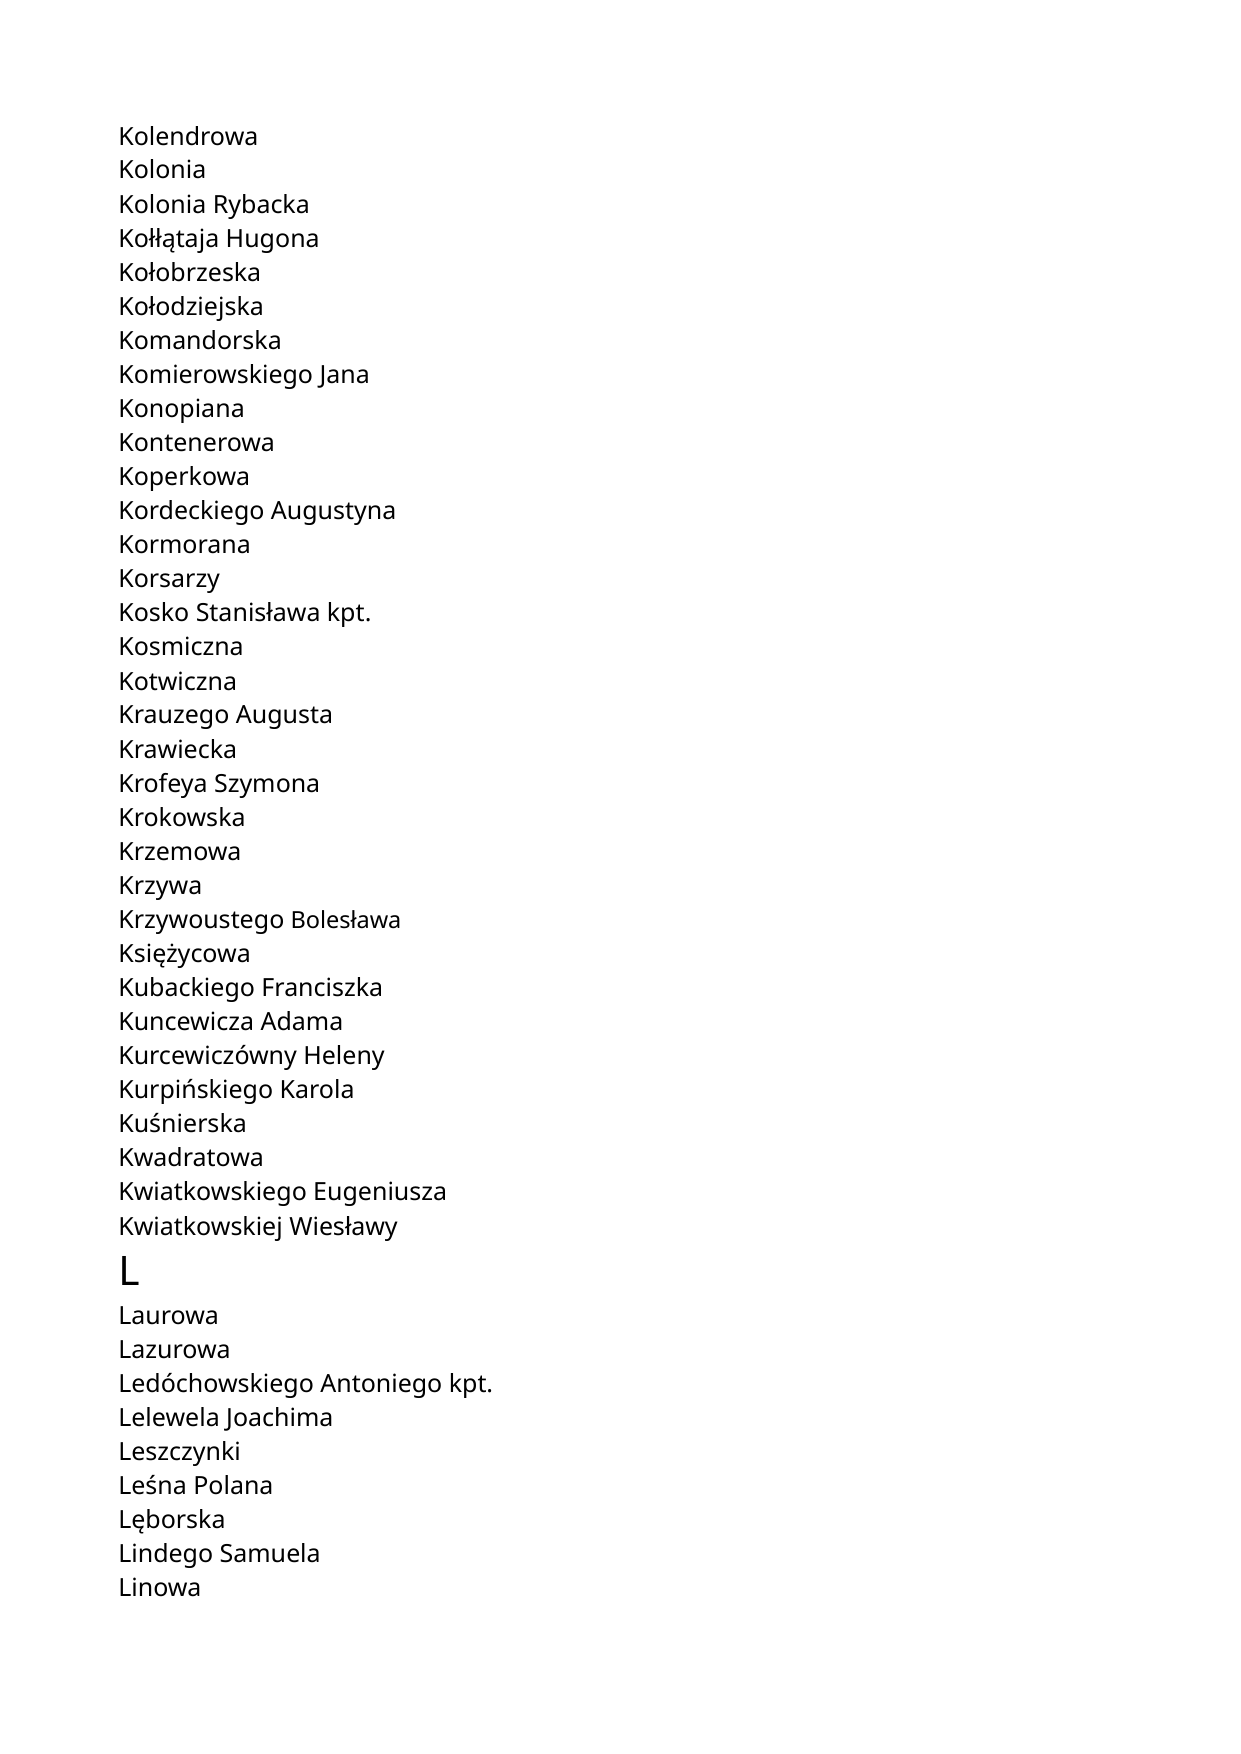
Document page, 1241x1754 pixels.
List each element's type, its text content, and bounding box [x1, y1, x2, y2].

text Kuncewicza Adama [118, 1004, 1122, 1038]
text Komandorska [118, 322, 1122, 357]
text Kwadratowa [118, 1140, 1122, 1174]
text Kołodziejska [118, 288, 1122, 322]
text Kotwiczna [118, 663, 1122, 697]
text Krofeya Szymona [118, 765, 1122, 799]
text Kolonia [118, 152, 1122, 186]
text Kosmiczna [118, 629, 1122, 663]
text Ledóchowskiego Antoniego kpt. [118, 1366, 1122, 1400]
text Linowa [118, 1570, 1122, 1604]
text Kormorana [118, 527, 1122, 561]
text Księżycowa [118, 936, 1122, 970]
text Krawiecka [118, 731, 1122, 765]
text Krauzego Augusta [118, 697, 1122, 731]
text Krzemowa [118, 833, 1122, 867]
text Krokowska [118, 799, 1122, 833]
text Konopiana [118, 391, 1122, 425]
text Lazurowa [118, 1332, 1122, 1366]
text Lindego Samuela [118, 1536, 1122, 1570]
text Kwiatkowskiej Wiesławy [118, 1208, 1122, 1242]
text Laurowa [118, 1297, 1122, 1332]
text Lelewela Joachima [118, 1400, 1122, 1434]
text Leśna Polana [118, 1468, 1122, 1502]
text Kolonia Rybacka [118, 186, 1122, 220]
text Kolendrowa [118, 118, 1122, 152]
text Kołłątaja Hugona [118, 220, 1122, 254]
text Kurpińskiego Karola [118, 1072, 1122, 1106]
text Komierowskiego Jana [118, 357, 1122, 391]
text Koperkowa [118, 459, 1122, 493]
text Kubackiego Franciszka [118, 970, 1122, 1004]
text Kołobrzeska [118, 254, 1122, 288]
text Kontenerowa [118, 425, 1122, 459]
text Kordeckiego Augustyna [118, 493, 1122, 527]
text Kurcewiczówny Heleny [118, 1038, 1122, 1072]
text Kuśnierska [118, 1106, 1122, 1140]
text Leszczynki [118, 1434, 1122, 1468]
text Korsarzy [118, 561, 1122, 595]
text Kosko Stanisława kpt. [118, 595, 1122, 629]
text L [118, 1242, 1122, 1297]
text Lęborska [118, 1502, 1122, 1536]
text Krzywa [118, 867, 1122, 902]
text Kwiatkowskiego Eugeniusza [118, 1174, 1122, 1208]
text Krzywoustego Bolesława [118, 902, 1122, 936]
